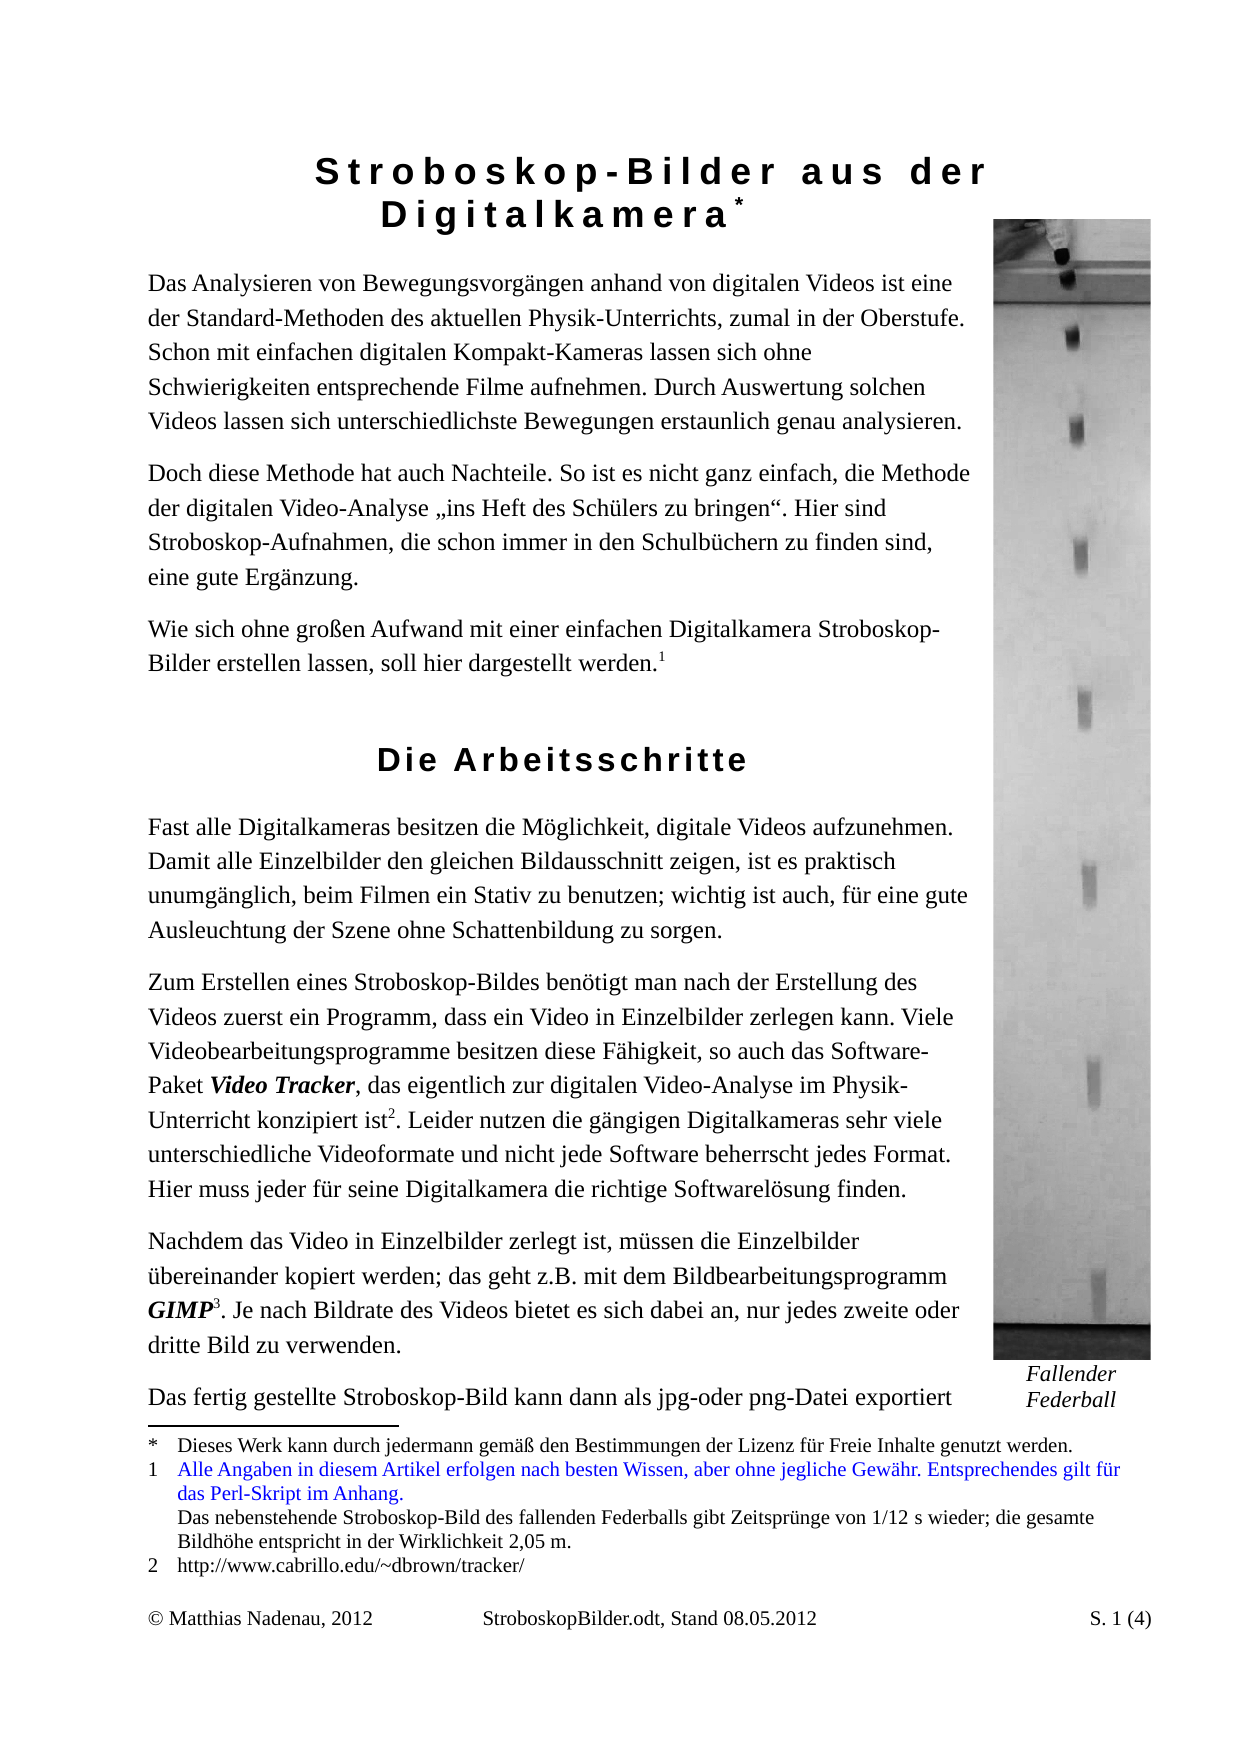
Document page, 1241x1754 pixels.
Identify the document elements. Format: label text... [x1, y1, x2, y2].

text Das Analysieren von Bewegungsvorgängen anhand von digitalen Videos ist eine der Standard-Methoden des aktuellen Physik-Unterrichts, zumal in der Oberstufe. Schon mit einfachen digitalen Kompakt-Kameras lassen sich ohne Schwierigkeiten entsprechende Filme aufnehmen. Durch Auswertung solchen Videos lassen sich unterschiedlichste Bewegungen erstaunlich genau analysieren. [148, 268, 993, 435]
text Zum Erstellen eines Stroboskop-Bildes benötigt man nach der Erstellung des Videos zuerst ein Programm, dass ein Video in Einzelbilder zerlegen kann. Viele Videobearbeitungsprogramme besitzen diese Fähigkeit, so auch das Software-Paket Video Tracker, das eigentlich zur digitalen Video-Analyse im Physik-Unterricht konzipiert ist. Leider nutzen die gängigen Digitalkameras sehr viele unterschiedliche Videoformate und nicht jede Software beherrscht jedes Format. Hier muss jeder für seine Digitalkamera die richtige Softwarelösung finden. [148, 967, 993, 1203]
text Fast alle Digitalkameras besitzen die Möglichkeit, digitale Videos aufzunehmen. Damit alle Einzelbilder den gleichen Bildausschnitt zeigen, ist es praktisch unumgänglich, beim Filmen ein Stativ zu benutzen; wichtig ist auch, für eine gute Ausleuchtung der Szene ohne Schattenbildung zu sorgen. [148, 812, 993, 944]
picture [993, 219, 1151, 1360]
text http://www.cabrillo.edu/~dbrown/tracker/ [148, 1553, 1152, 1577]
text Nachdem das Video in Einzelbilder zerlegt ist, müssen die Einzelbilder übereinander kopiert werden; das geht z.B. mit dem Bildbearbeitungsprogramm GIMP. Je nach Bildrate des Videos bietet es sich dabei an, nur jedes zweite oder dritte Bild zu verwenden. [148, 1226, 993, 1358]
subtitle Die Arbeitsschritte [148, 740, 993, 778]
text Alle Angaben in diesem Artikel erfolgen nach besten Wissen, aber ohne jegliche Gewähr. Entsprechendes gilt für das Perl-Skript im Anhang. Das nebenstehende Stroboskop-Bild des fallenden Federballs gibt Zeitsprünge von 1/12 s wieder; die gesamte Bildhöhe entspricht in der Wirklichkeit 2,05 m. [148, 1457, 1152, 1553]
subtitle Stroboskop-Bilder aus der Digitalkamera [148, 149, 1152, 235]
text Dieses Werk kann durch jedermann gemäß den Bestimmungen der Lizenz für Freie Inhalte genutzt werden. [148, 1432, 1152, 1457]
text Doch diese Methode hat auch Nachteile. So ist es nicht ganz einfach, die Methode der digitalen Video-Analyse „ins Heft des Schülers zu bringen“. Hier sind Stroboskop-Aufnahmen, die schon immer in den Schulbüchern zu finden sind, eine gute Ergänzung. [148, 458, 993, 590]
text Das fertig gestellte Stroboskop-Bild kann dann als jpg-oder png-Datei exportiert [148, 1382, 993, 1411]
text Fallender Federball [993, 1360, 1151, 1412]
text Wie sich ohne großen Aufwand mit einer einfachen Digitalkamera Stroboskop-Bilder erstellen lassen, soll hier dargestellt werden. [148, 614, 993, 677]
